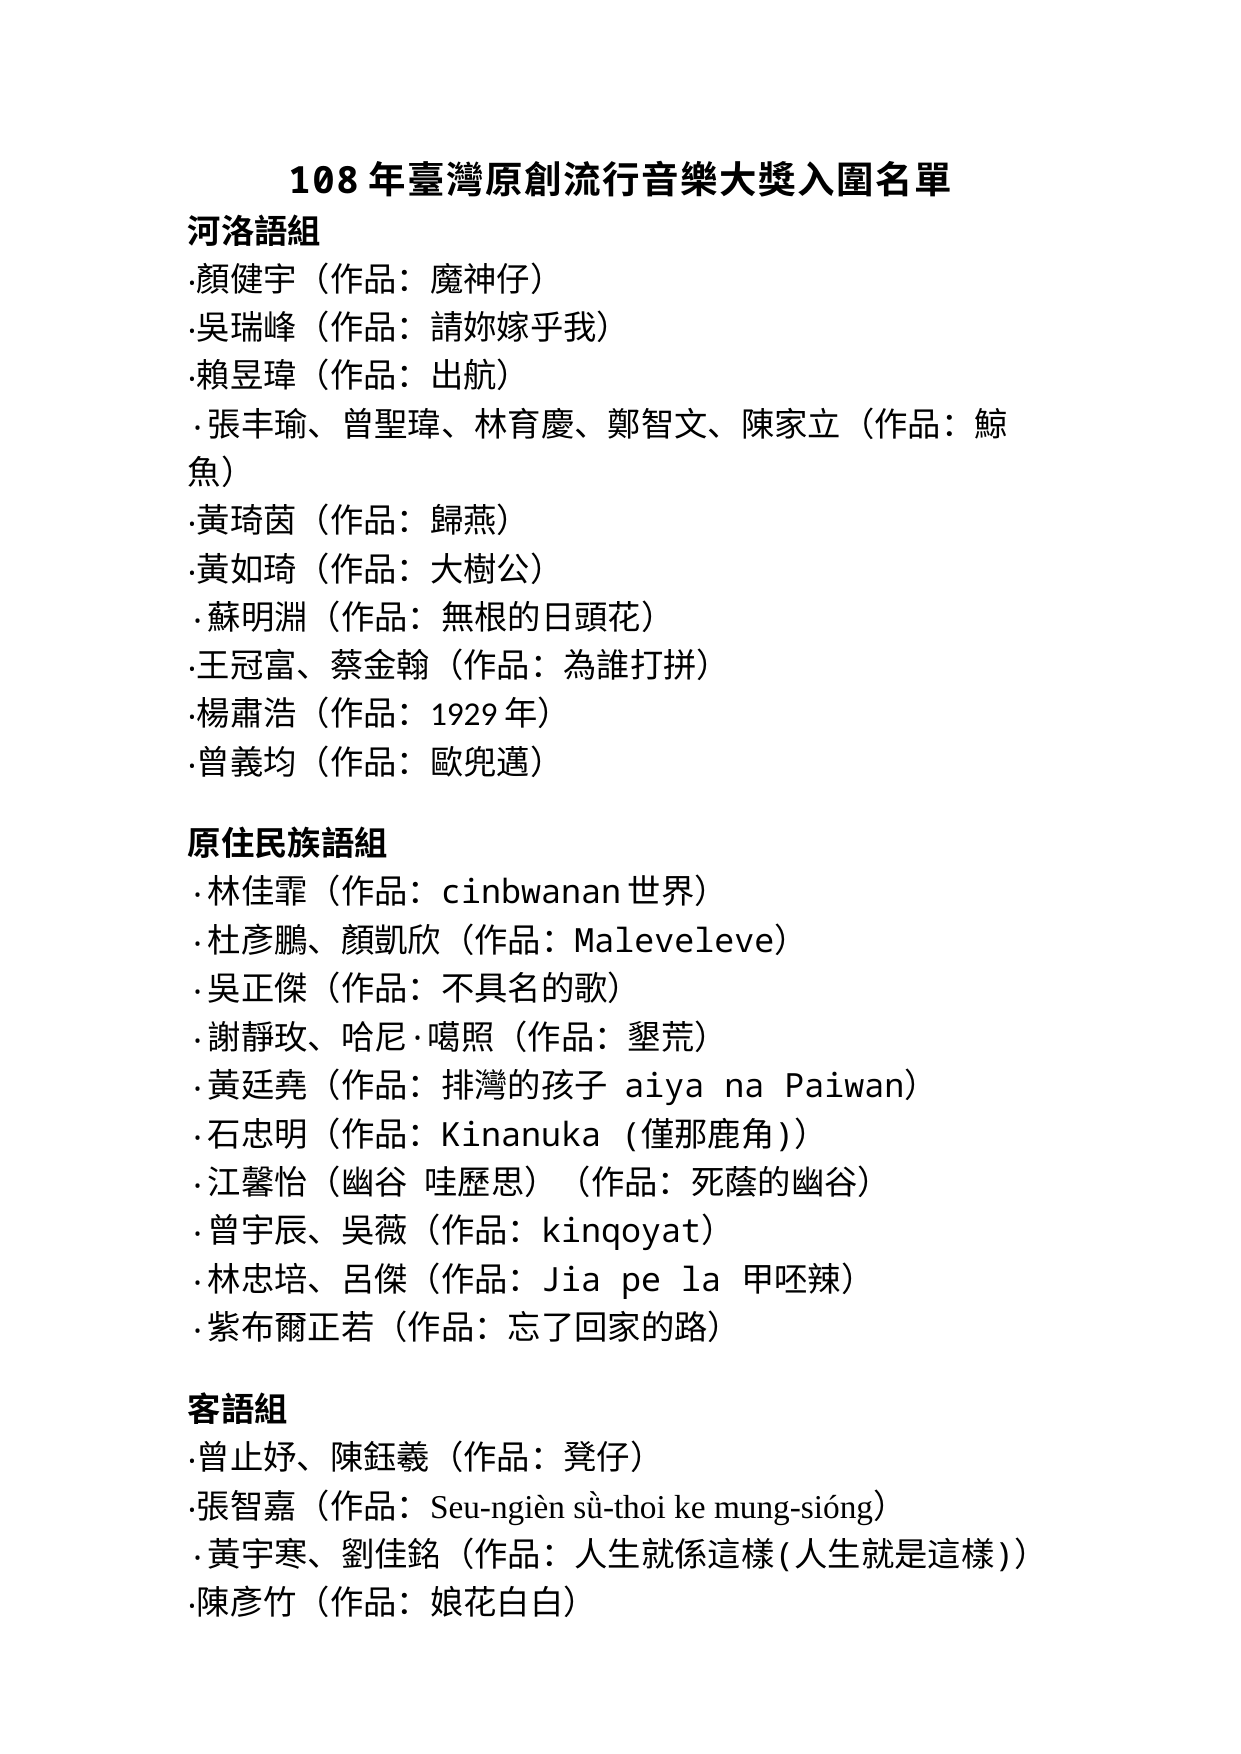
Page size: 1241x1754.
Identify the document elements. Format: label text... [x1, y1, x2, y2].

text ‧林佳霏（作品：cinbwanan世界） [187, 865, 1053, 914]
text ‧曾宇辰、吳薇（作品：kinqoyat） [187, 1204, 1053, 1253]
text ‧王冠富、蔡金翰（作品：為誰打拼） [187, 639, 1053, 687]
text ‧賴昱瑋（作品：出航） [187, 349, 1053, 397]
text ‧陳彥竹（作品：娘花白白） [187, 1576, 1053, 1624]
text ‧曾止妤、陳鈺羲（作品：凳仔） [187, 1431, 1053, 1479]
text ‧吳正傑（作品：不具名的歌） [187, 962, 1053, 1011]
text ‧謝靜玫、哈尼·噶照（作品：墾荒） [187, 1011, 1053, 1059]
text ‧吳瑞峰（作品：請妳嫁乎我） [187, 301, 1053, 349]
text ‧張丰瑜、曾聖瑋、林育慶、鄭智文、陳家立（作品：鯨魚） [187, 397, 1053, 494]
text 108年臺灣原創流行音樂大獎入圍名單 [187, 150, 1053, 204]
text ‧林忠培、呂傑（作品：Jia pe la 甲呸辣） [187, 1253, 1053, 1301]
text ‧張智嘉（作品：Seu-ngièn sǜ-thoi ke mung-sióng） [187, 1479, 1053, 1528]
text ‧黃廷堯（作品：排灣的孩子 aiya na Paiwan） [187, 1059, 1053, 1107]
text ‧紫布爾正若（作品：忘了回家的路） [187, 1301, 1053, 1349]
text ‧顏健宇（作品：魔神仔） [187, 253, 1053, 301]
text ‧楊肅浩（作品：1929年） [187, 687, 1053, 735]
text ‧黃如琦（作品：大樹公） [187, 542, 1053, 591]
text ‧黃琦茵（作品：歸燕） [187, 494, 1053, 542]
text ‧江馨怡（幽谷 哇歷思）（作品：死蔭的幽谷） [187, 1156, 1053, 1204]
text 河洛語組 [187, 204, 1053, 253]
text ‧黃宇寒、劉佳銘（作品：人生就係這樣(人生就是這樣)） [187, 1528, 1053, 1576]
text ‧石忠明（作品：Kinanuka (僅那鹿角)） [187, 1107, 1053, 1156]
text ‧曾義均（作品：歐兜邁） [187, 735, 1053, 784]
text 原住民族語組 [187, 817, 1053, 865]
text ‧蘇明淵（作品：無根的日頭花） [187, 591, 1053, 639]
text ‧杜彥鵬、顏凱欣（作品：Maleveleve） [187, 914, 1053, 962]
text 客語組 [187, 1383, 1053, 1431]
